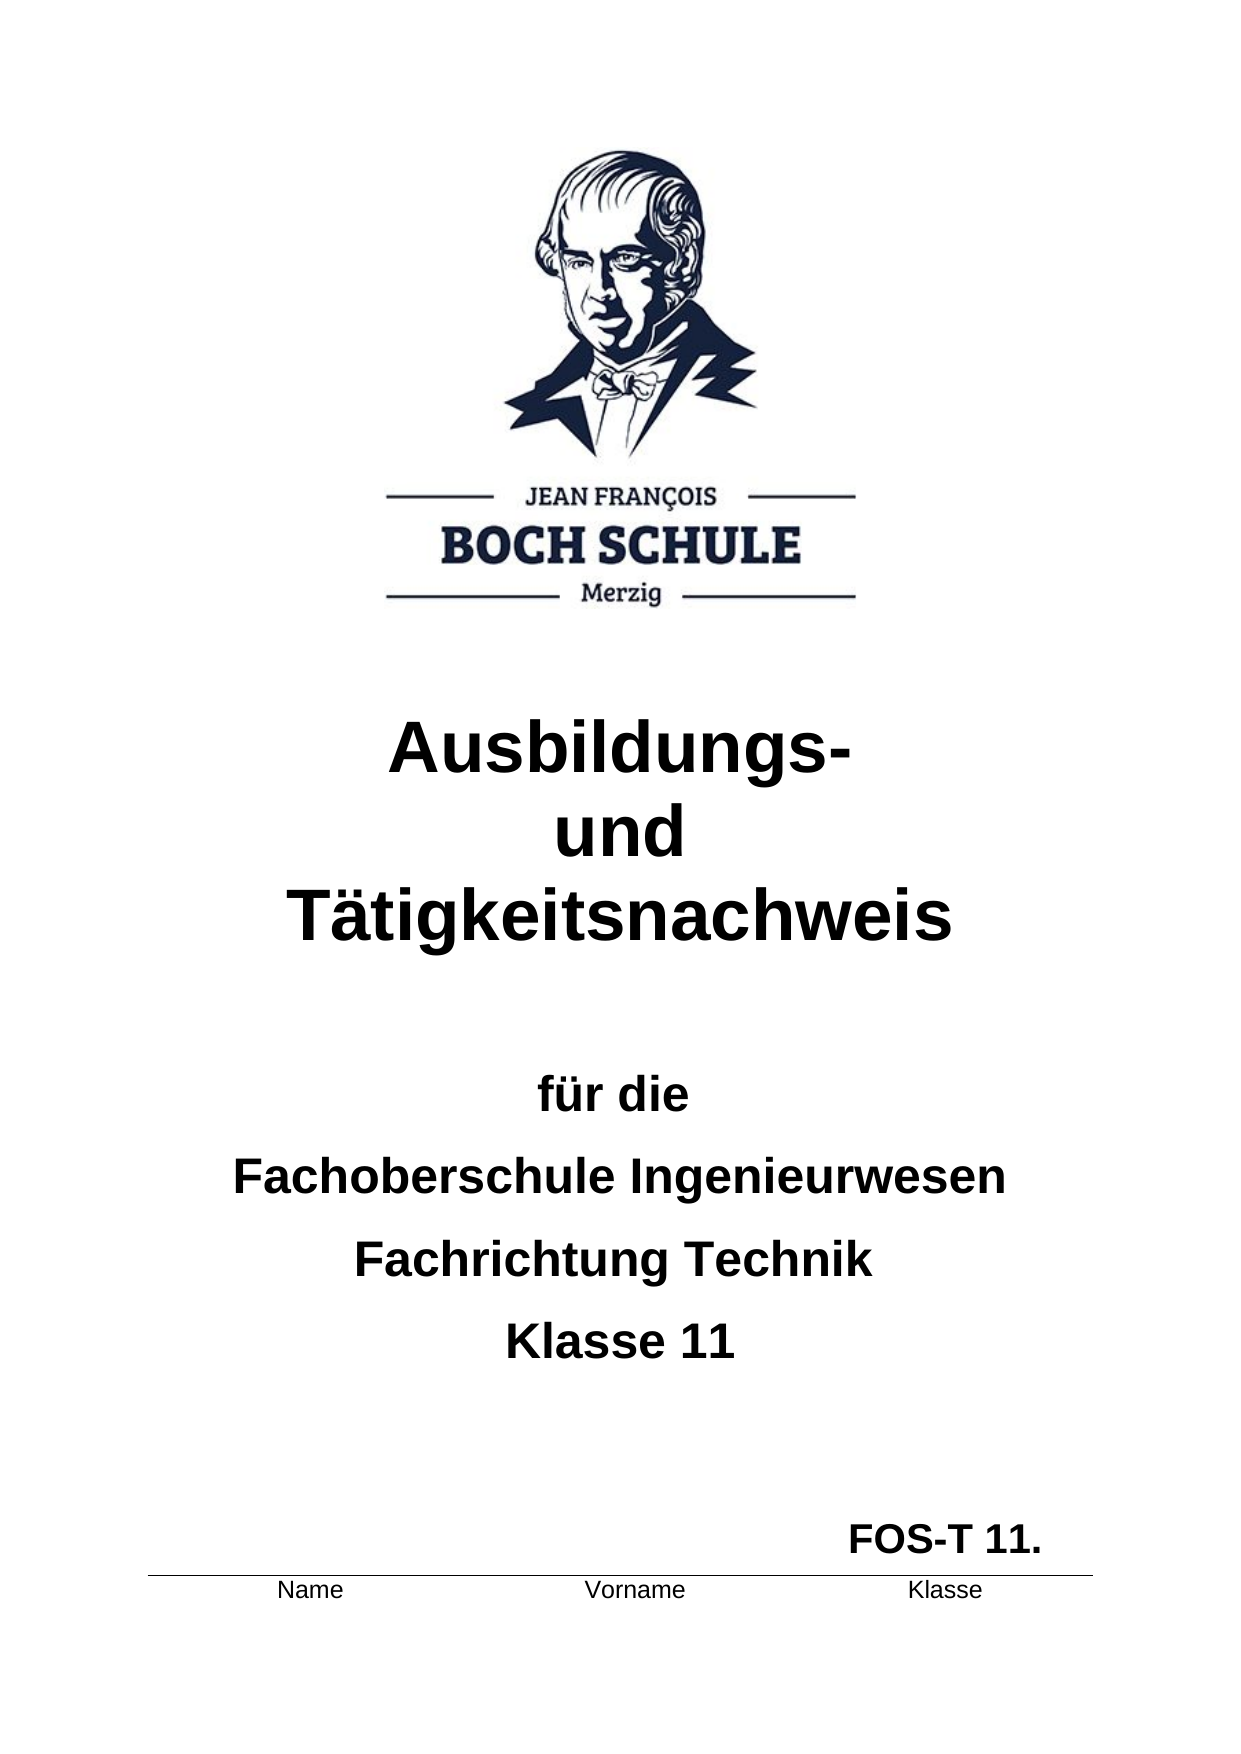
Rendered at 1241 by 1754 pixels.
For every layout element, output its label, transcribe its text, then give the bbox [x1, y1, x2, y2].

text Tätigkeitsnachweis [148, 872, 1093, 956]
text und [148, 788, 1093, 872]
table_header [148, 1502, 472, 1574]
subtitle Fachrichtung Technik [148, 1229, 1093, 1287]
table_cell Klasse [798, 1576, 1093, 1617]
table_header [473, 1502, 797, 1574]
subtitle Klasse 11 [148, 1312, 1093, 1369]
text Ausbildungs- [148, 704, 1093, 788]
table_cell Vorname [473, 1576, 797, 1617]
table_header FOS-T 11. [798, 1502, 1093, 1574]
subtitle Fachoberschule Ingenieurwesen [148, 1147, 1093, 1204]
table_cell Name [148, 1576, 472, 1617]
subtitle für die [148, 1064, 1093, 1122]
